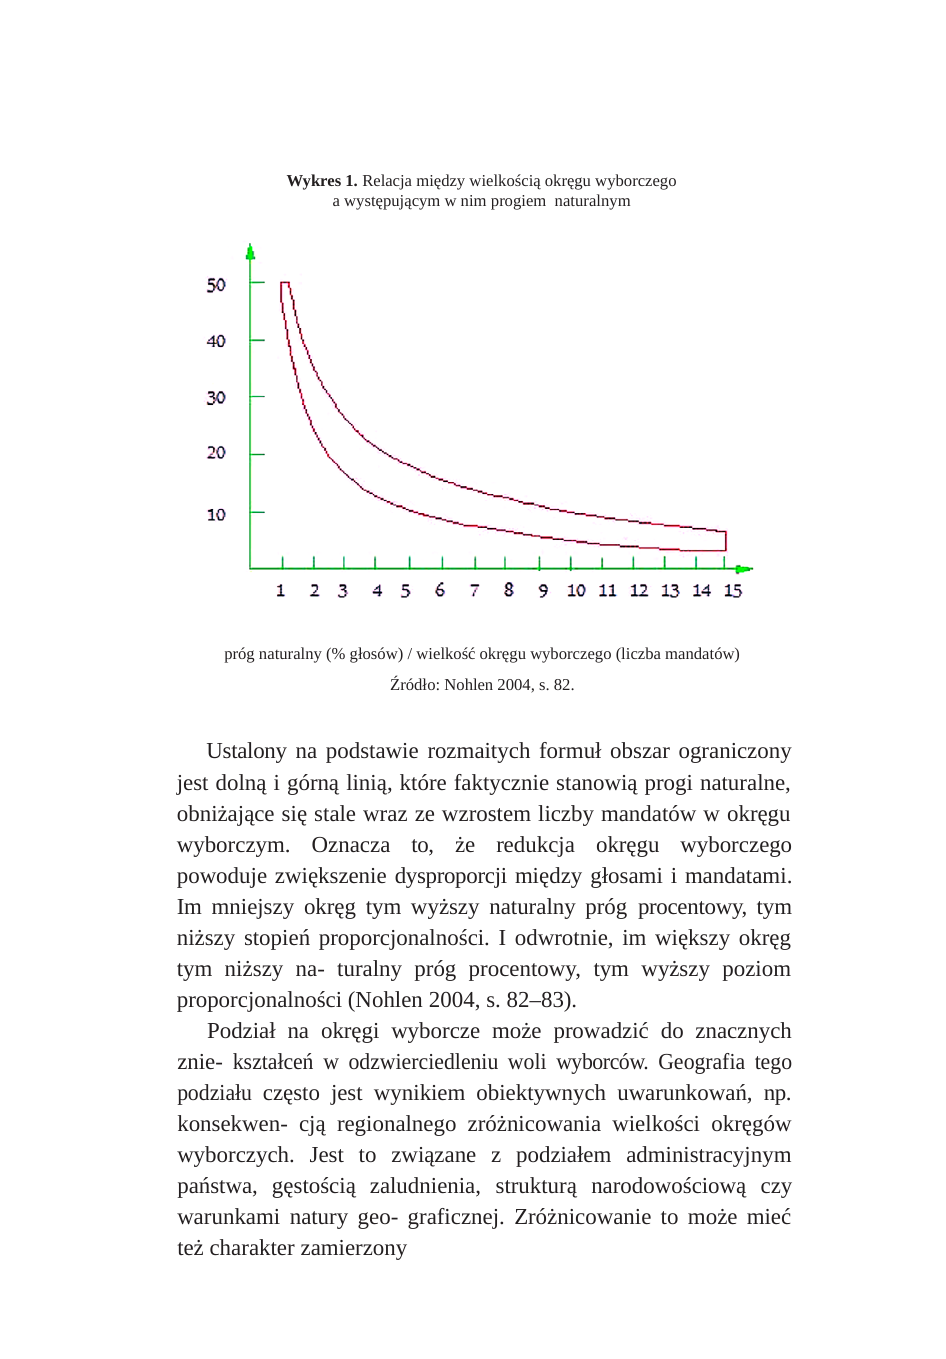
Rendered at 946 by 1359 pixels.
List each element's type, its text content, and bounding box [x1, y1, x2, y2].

text Podział na okręgi wyborcze może prowadzić do znacznych znie- kształceń w odzwierciedleniu woli wyborców. Geografia tego podziału często jest wynikiem obiektywnych uwarunkowań, np. konsekwen- cją regionalnego zróżnicowania wielkości okręgów wyborczych. Jest to związane z podziałem administracyjnym państwa, gęstością zaludnienia, strukturą narodowościową czy warunkami natury geo- graficznej. Zróżnicowanie to może mieć też charakter zamierzony [177, 1017, 792, 1261]
text Ustalony na podstawie rozmaitych formuł obszar ograniczony jest dolną i górną linią, które faktycznie stanowią progi naturalne, obniżające się stale wraz ze wzrostem liczby mandatów w okręgu wyborczym. Oznacza to, że redukcja okręgu wyborczego powoduje zwiększenie dysproporcji między głosami i mandatami. Im mniejszy okręg tym wyższy naturalny próg procentowy, tym niższy stopień proporcjonalności. I odwrotnie, im większy okręg tym niższy na- turalny próg procentowy, tym wyższy poziom proporcjonalności (Nohlen 2004, s. 82–83). [177, 738, 792, 1012]
picture [197, 216, 765, 618]
text próg naturalny (% głosów) / wielkość okręgu wyborczego (liczba mandatów) Źródło: Nohlen 2004, s. 82. [222, 618, 742, 694]
text Wykres 1. Relacja między wielkością okręgu wyborczego a występującym w nim progiem naturalnym [286, 171, 677, 210]
